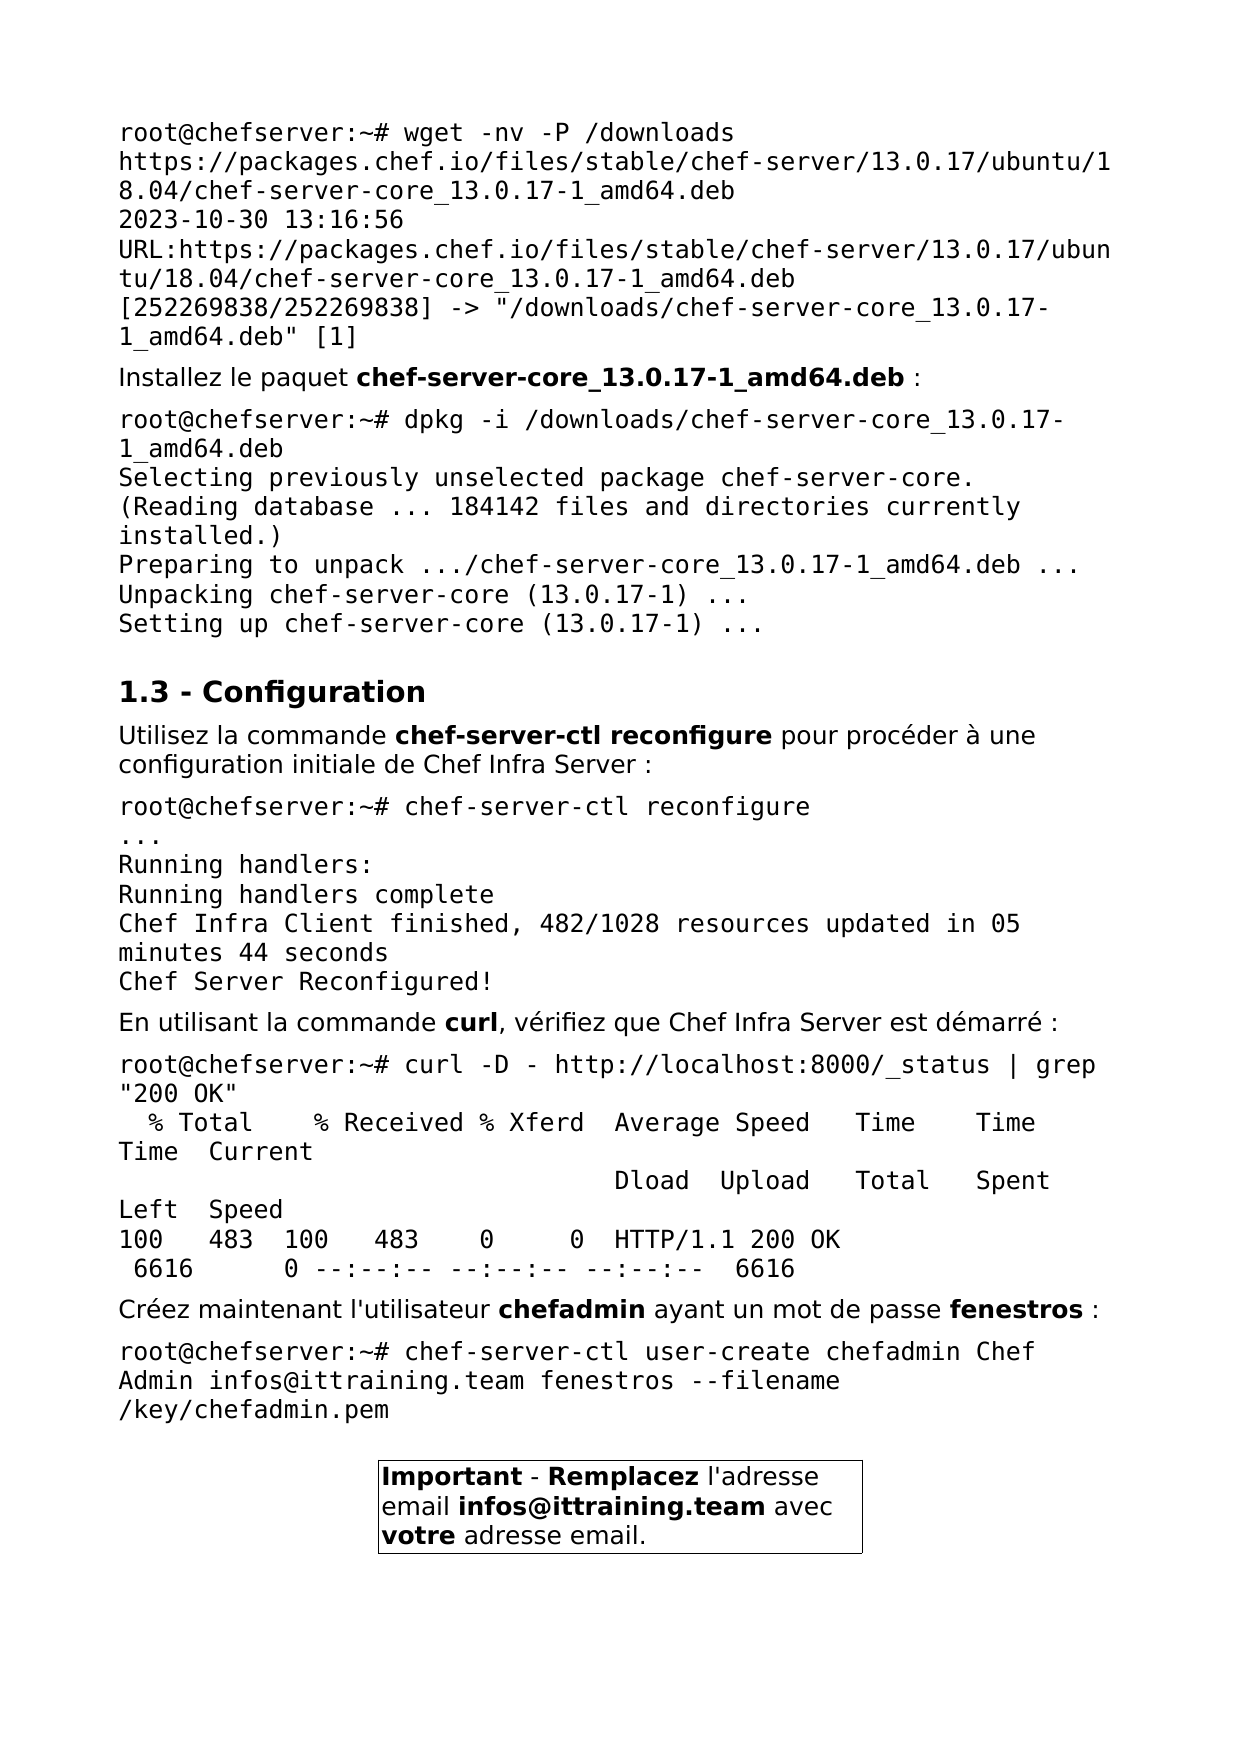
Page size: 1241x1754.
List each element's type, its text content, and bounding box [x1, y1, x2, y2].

text root@chefserver:~# dpkg -i /downloads/chef-server-core_13.0.17-1_amd64.deb Selecting previously unselected package chef-server-core. (Reading database ... 184142 files and directories currently installed.) Preparing to unpack .../chef-server-core_13.0.17-1_amd64.deb ... Unpacking chef-server-core (13.0.17-1) ... Setting up chef-server-core (13.0.17-1) ... [118, 405, 1122, 638]
text root@chefserver:~# wget -nv -P /downloads https://packages.chef.io/files/stable/chef-server/13.0.17/ubuntu/18.04/chef-server-core_13.0.17-1_amd64.deb 2023-10-30 13:16:56 URL:https://packages.chef.io/files/stable/chef-server/13.0.17/ubuntu/18.04/chef-server-core_13.0.17-1_amd64.deb [252269838/252269838] -> "/downloads/chef-server-core_13.0.17-1_amd64.deb" [1] [118, 118, 1122, 351]
text root@chefserver:~# chef-server-ctl reconfigure ... Running handlers: Running handlers complete Chef Infra Client finished, 482/1028 resources updated in 05 minutes 44 seconds Chef Server Reconfigured! [118, 792, 1122, 996]
text En utilisant la commande curl, vérifiez que Chef Infra Server est démarré : [118, 1008, 1122, 1037]
text Créez maintenant l'utilisateur chefadmin ayant un mot de passe fenestros : [118, 1295, 1122, 1324]
table_header Important - Remplacez l'adresse email infos@ittraining.team avec votre adresse email. [379, 1461, 862, 1553]
text Utilisez la commande chef-server-ctl reconfigure pour procéder à une configuration initiale de Chef Infra Server : [118, 721, 1122, 780]
text Installez le paquet chef-server-core_13.0.17-1_amd64.deb : [118, 363, 1122, 392]
subtitle 1.3 - Configuration [118, 675, 1122, 709]
text root@chefserver:~# curl -D - http://localhost:8000/_status | grep "200 OK" % Total % Received % Xferd Average Speed Time Time Time Current Dload Upload Total Spent Left Speed 100 483 100 483 0 0 HTTP/1.1 200 OK 6616 0 --:--:-- --:--:-- --:--:-- 6616 [118, 1050, 1122, 1283]
text root@chefserver:~# chef-server-ctl user-create chefadmin Chef Admin infos@ittraining.team fenestros --filename /key/chefadmin.pem [118, 1337, 1122, 1424]
